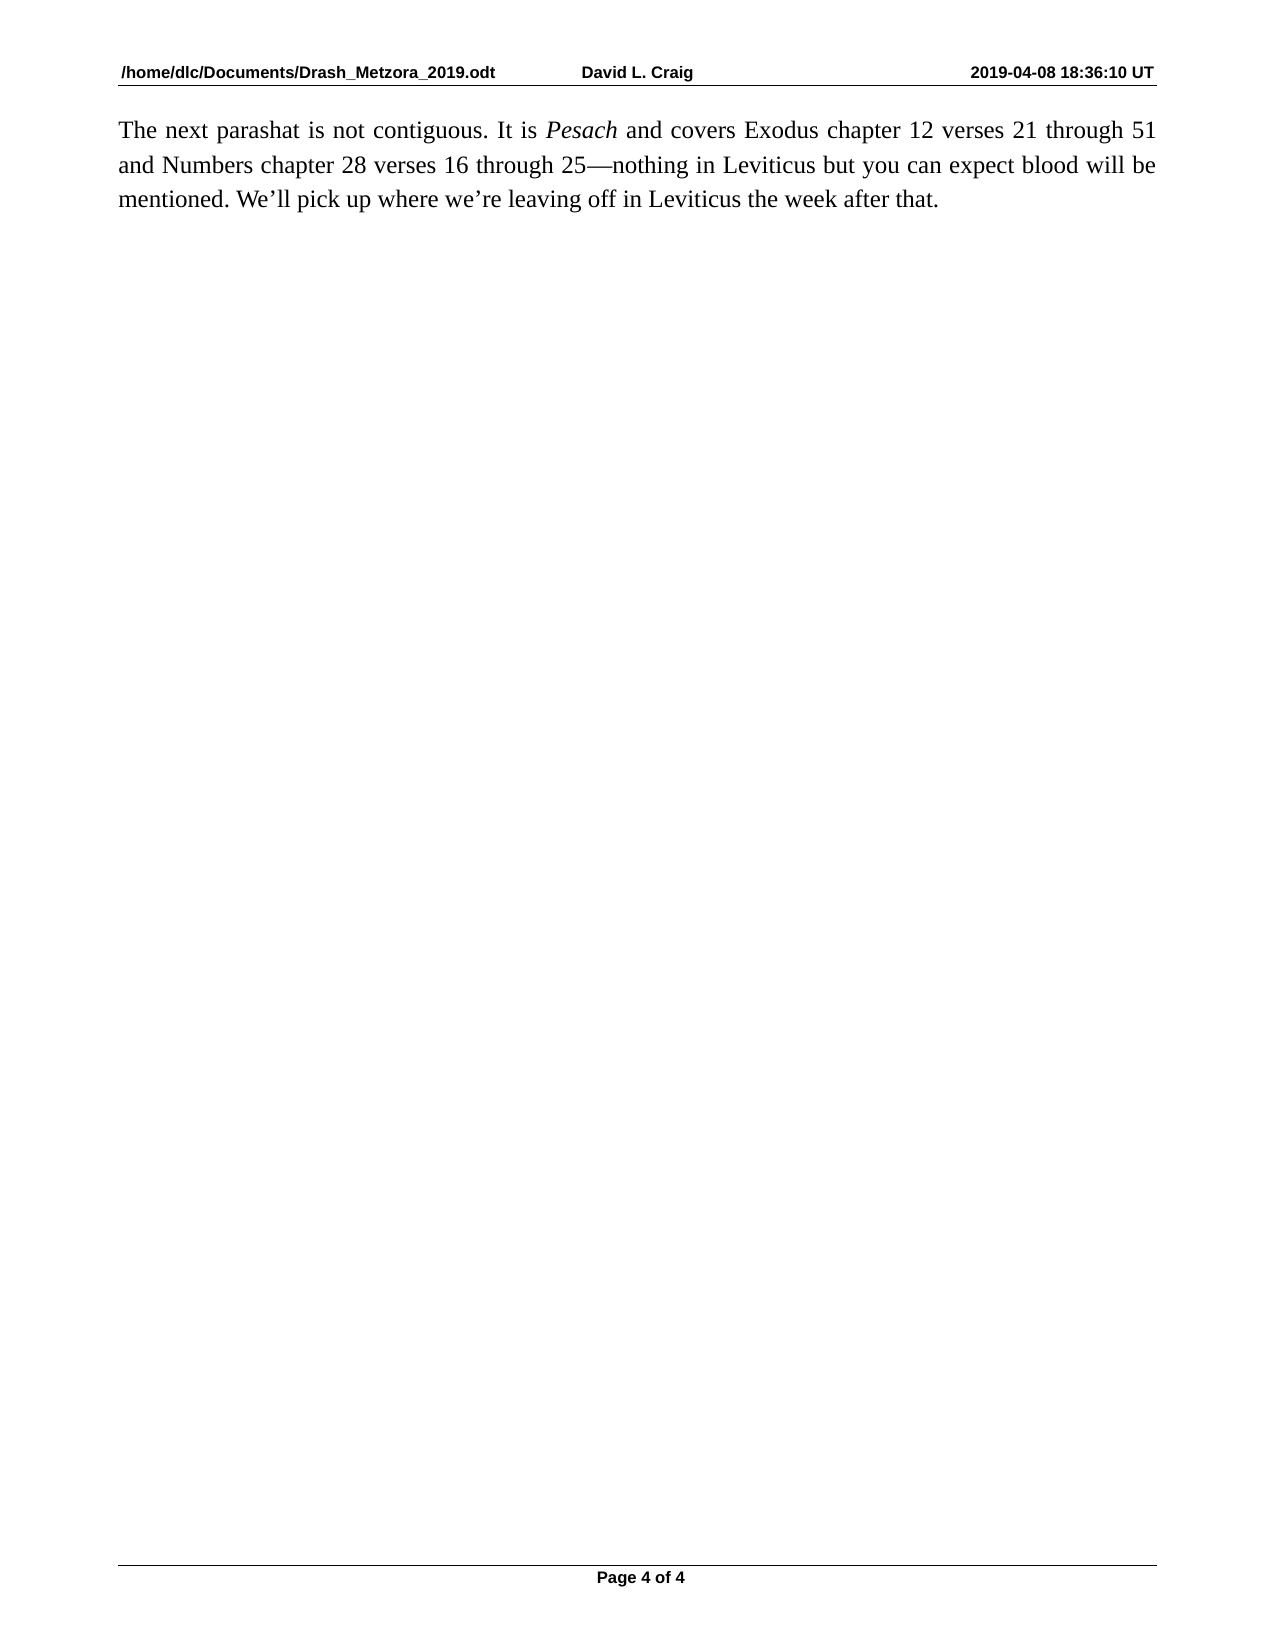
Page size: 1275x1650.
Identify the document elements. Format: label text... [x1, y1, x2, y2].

text The next parashat is not contiguous. It is Pesach and covers Exodus chapter 12 verses 21 through 51 and Numbers chapter 28 verses 16 through 25—nothing in Leviticus but you can expect blood will be mentioned. We’ll pick up where we’re leaving off in Leviticus the week after that. [118, 115, 1157, 213]
